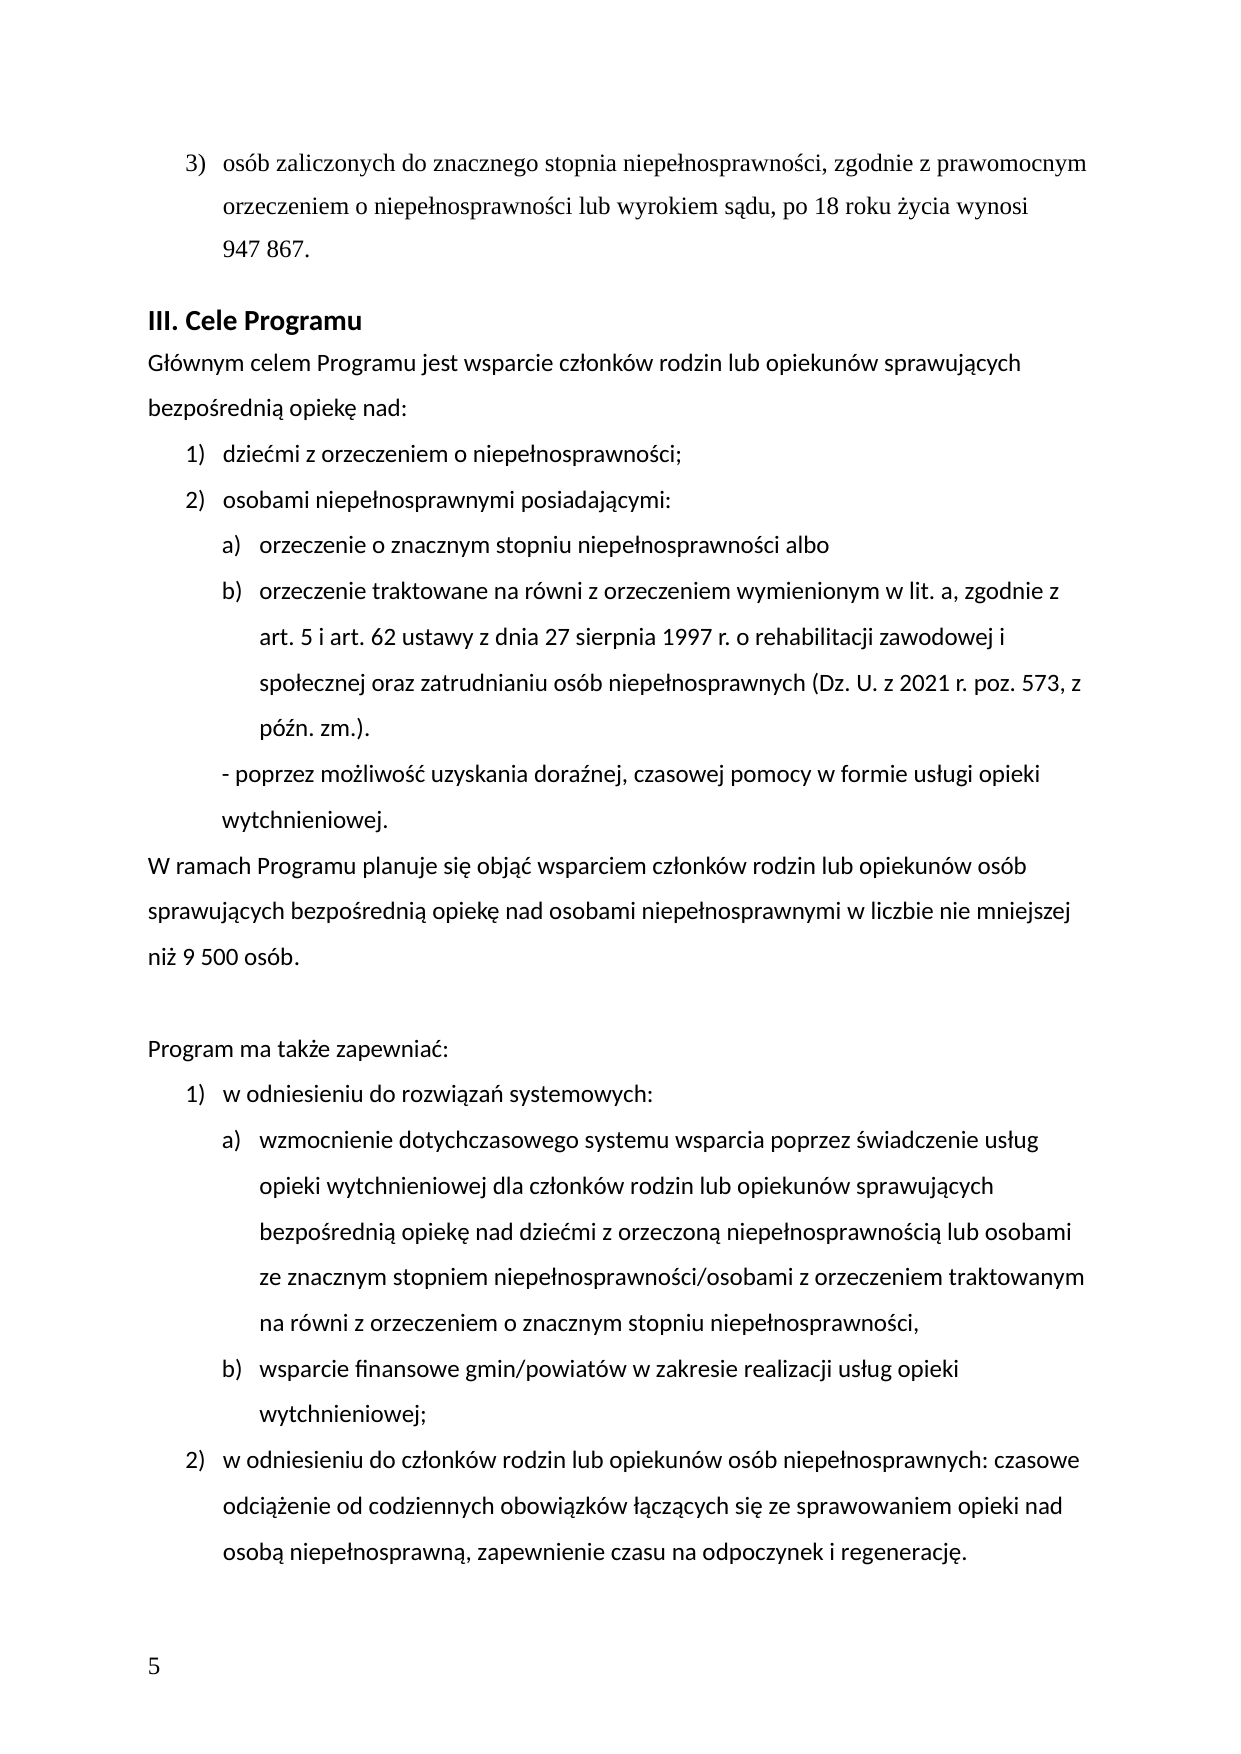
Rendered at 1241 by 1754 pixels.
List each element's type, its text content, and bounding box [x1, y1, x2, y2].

text - poprzez możliwość uzyskania doraźnej, czasowej pomocy w formie usługi opieki wytchnieniowej. [222, 758, 1092, 834]
list wsparcie finansowe gmin/powiatów w zakresie realizacji usług opieki wytchnieniowej; [222, 1353, 1092, 1429]
list wzmocnienie dotychczasowego systemu wsparcia poprzez świadczenie usług opieki wytchnieniowej dla członków rodzin lub opiekunów sprawujących bezpośrednią opiekę nad dziećmi z orzeczoną niepełnosprawnością lub osobami ze znacznym stopniem niepełnosprawności/osobami z orzeczeniem traktowanym na równi z orzeczeniem o znacznym stopniu niepełnosprawności, [222, 1124, 1092, 1338]
list dziećmi z orzeczeniem o niepełnosprawności; [185, 438, 1092, 469]
list osób zaliczonych do znacznego stopnia niepełnosprawności, zgodnie z prawomocnym orzeczeniem o niepełnosprawności lub wyrokiem sądu, po 18 roku życia wynosi 947 867. [185, 148, 1092, 263]
list w odniesieniu do rozwiązań systemowych: [185, 1078, 1092, 1109]
subtitle III. Cele Programu [148, 302, 1092, 338]
text W ramach Programu planuje się objąć wsparciem członków rodzin lub opiekunów osób sprawujących bezpośrednią opiekę nad osobami niepełnosprawnymi w liczbie nie mniejszej niż 9 500 osób. [148, 850, 1092, 972]
list orzeczenie traktowane na równi z orzeczeniem wymienionym w lit. a, zgodnie z art. 5 i art. 62 ustawy z dnia 27 sierpnia 1997 r. o rehabilitacji zawodowej i społecznej oraz zatrudnianiu osób niepełnosprawnych (Dz. U. z 2021 r. poz. 573, z późn. zm.). [222, 575, 1092, 743]
text Program ma także zapewniać: [148, 1033, 1092, 1063]
list osobami niepełnosprawnymi posiadającymi: [185, 484, 1092, 514]
list orzeczenie o znacznym stopniu niepełnosprawności albo [222, 530, 1092, 560]
list w odniesieniu do członków rodzin lub opiekunów osób niepełnosprawnych: czasowe odciążenie od codziennych obowiązków łączących się ze sprawowaniem opieki nad osobą niepełnosprawną, zapewnienie czasu na odpoczynek i regenerację. [185, 1444, 1092, 1566]
text Głównym celem Programu jest wsparcie członków rodzin lub opiekunów sprawujących bezpośrednią opiekę nad: [148, 347, 1092, 423]
